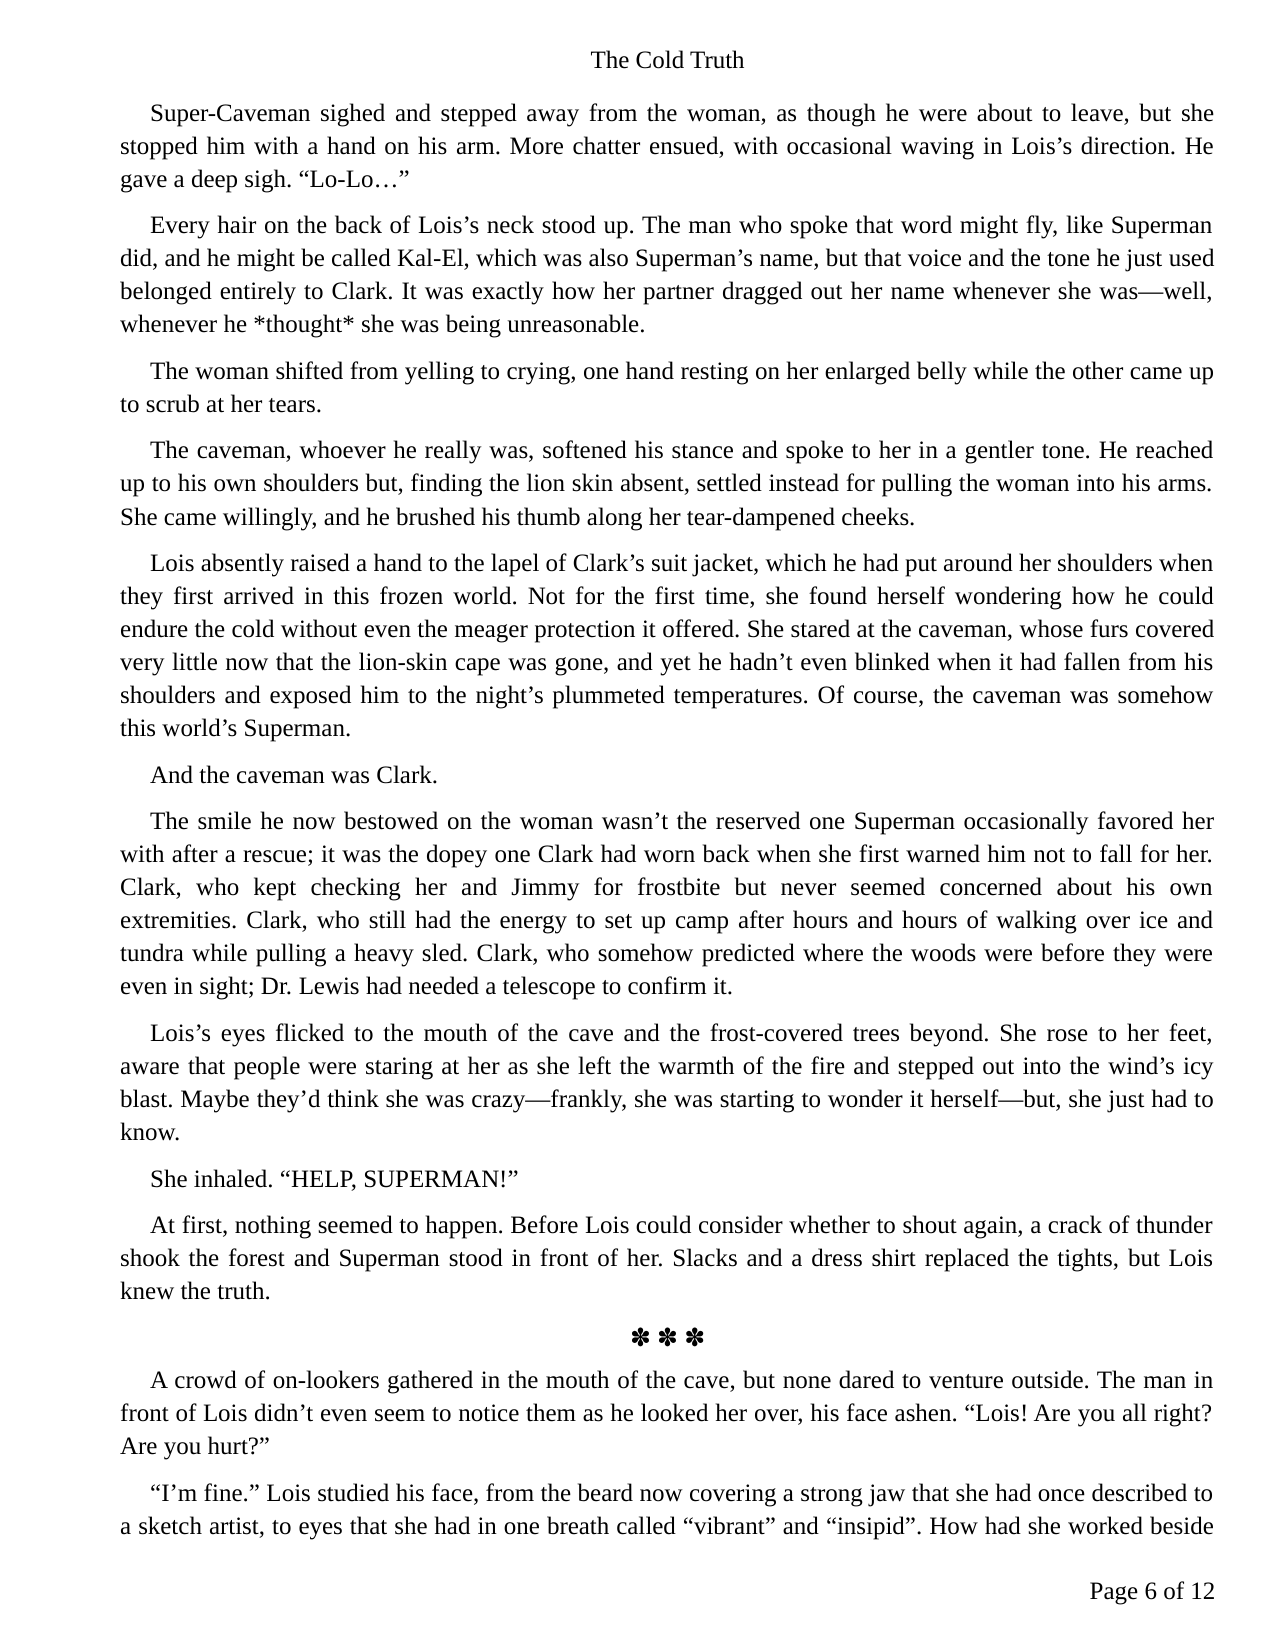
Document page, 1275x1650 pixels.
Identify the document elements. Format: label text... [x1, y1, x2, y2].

text Lois’s eyes flicked to the mouth of the cave and the frost-covered trees beyond. She rose to her feet, aware that people were staring at her as she left the warmth of the fire and stepped out into the wind’s icy blast. Maybe they’d think she was crazy—frankly, she was starting to wonder it herself—but, she just had to know. [120, 1018, 1215, 1146]
text Lois absently raised a hand to the lapel of Clark’s suit jacket, which he had put around her shoulders when they first arrived in this frozen world. Not for the first time, she found herself wondering how he could endure the cold without even the meager protection it offered. She stared at the caveman, whose furs covered very little now that the lion-skin cape was gone, and yet he hadn’t even blinked when it had fallen from his shoulders and exposed him to the night’s plummeted temperatures. Of course, the caveman was somehow this world’s Superman. [120, 548, 1215, 742]
text The woman shifted from yelling to crying, one hand resting on her enlarged belly while the other came up to scrub at her tears. [120, 356, 1215, 418]
text Super-Caveman sighed and stepped away from the woman, as though he were about to leave, but she stopped him with a hand on his arm. More chatter ensued, with occasional waving in Lois’s direction. He gave a deep sigh. “Lo-Lo…” [120, 98, 1215, 192]
text Every hair on the back of Lois’s neck stood up. The man who spoke that word might fly, like Superman did, and he might be called Kal-El, which was also Superman’s name, but that voice and the tone he just used belonged entirely to Clark. It was exactly how her partner dragged out her name whenever she was—well, whenever he *thought* she was being unreasonable. [120, 210, 1215, 338]
text At first, nothing seemed to happen. Before Lois could consider whether to shout again, a crack of thunder shook the forest and Superman stood in front of her. Slacks and a dress shirt replaced the tights, but Lois knew the truth. [120, 1210, 1215, 1305]
text A crowd of on-lookers gathered in the mouth of the cave, but none dared to venture outside. The man in front of Lois didn’t even seem to notice them as he looked her over, his face ashen. “Lois! Are you all right? Are you hurt?” [120, 1365, 1215, 1460]
text And the caveman was Clark. [120, 760, 1215, 788]
text “I’m fine.” Lois studied his face, from the beard now covering a strong jaw that she had once described to a sketch artist, to eyes that she had in one breath called “vibrant” and “insipid”. How had she worked beside [120, 1478, 1215, 1539]
text The caveman, whoever he really was, softened his stance and spoke to her in a gentler tone. He reached up to his own shoulders but, finding the lion skin absent, settled instead for pulling the woman into his arms. She came willingly, and he brushed his thumb along her tear-dampened cheeks. [120, 436, 1215, 530]
text The smile he now bestowed on the woman wasn’t the reserved one Superman occasionally favored her with after a rescue; it was the dopey one Clark had worn back when she first warned him not to fall for her. Clark, who kept checking her and Jimmy for frostbite but never seemed concerned about his own extremities. Clark, who still had the energy to set up camp after hours and hours of walking over ice and tundra while pulling a heavy sled. Clark, who somehow predicted where the woods were before they were even in sight; Dr. Lewis had needed a telescope to confirm it. [120, 806, 1215, 1000]
text ✽ ✽ ✽ [120, 1323, 1215, 1352]
text She inhaled. “HELP, SUPERMAN!” [120, 1164, 1215, 1192]
